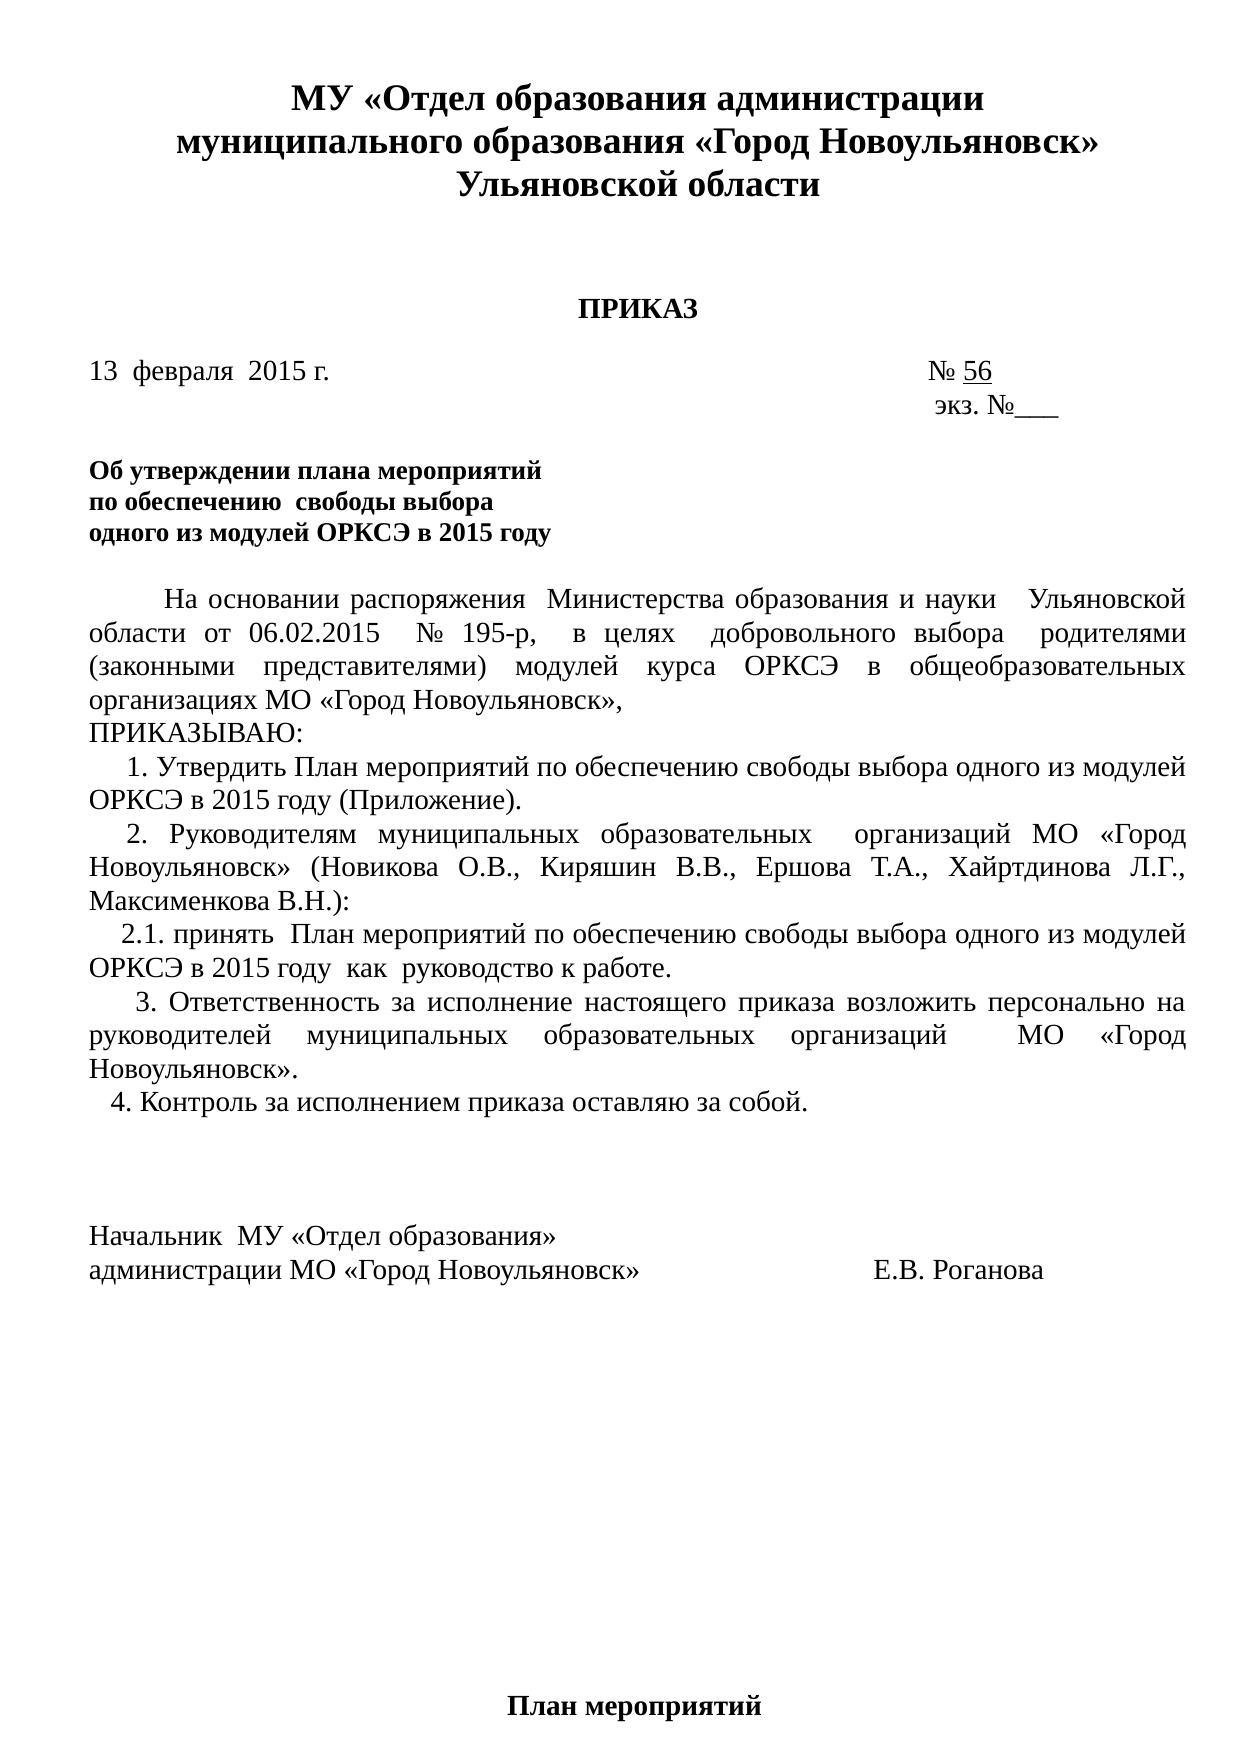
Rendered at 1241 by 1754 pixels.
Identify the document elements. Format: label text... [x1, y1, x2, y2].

text Об утверждении плана мероприятий [88, 454, 1187, 485]
text 2.1. принять План мероприятий по обеспечению свободы выбора одного из модулей ОРКСЭ в 2015 году как руководство к работе. [88, 917, 1187, 984]
text 1. Утвердить План мероприятий по обеспечению свободы выбора одного из модулей ОРКСЭ в 2015 году (Приложение). [88, 749, 1187, 816]
text ПРИКАЗ [88, 291, 1187, 325]
text На основании распоряжения Министерства образования и науки Ульяновской области от 06.02.2015 № 195-р, в целях добровольного выбора родителями (законными представителями) модулей курса ОРКСЭ в общеобразовательных организациях МО «Город Новоульяновск», [88, 581, 1187, 715]
text МУ «Отдел образования администрации [88, 76, 1187, 119]
text План мероприятий [88, 1688, 1187, 1722]
text 2. Руководителям муниципальных образовательных организаций МО «Город Новоульяновск» (Новикова О.В., Киряшин В.В., Ершова Т.А., Хайртдинова Л.Г., Максименкова В.Н.): [88, 816, 1187, 917]
text муниципального образования «Город Новоульяновск» [88, 119, 1187, 162]
text по обеспечению свободы выбора [88, 485, 1187, 516]
text 4. Контроль за исполнением приказа оставляю за собой. [88, 1084, 1187, 1118]
text одного из модулей ОРКСЭ в 2015 году [88, 516, 1187, 548]
text 13 февраля 2015 г. № 56 [88, 353, 1187, 387]
text Начальник МУ «Отдел образования» [88, 1218, 1187, 1252]
text 3. Ответственность за исполнение настоящего приказа возложить персонально на руководителей муниципальных образовательных организаций МО «Город Новоульяновск». [88, 984, 1187, 1084]
text ПРИКАЗЫВАЮ: [88, 715, 1187, 749]
text экз. №___ [88, 387, 1187, 421]
text администрации МО «Город Новоульяновск» Е.В. Роганова [88, 1252, 1187, 1286]
text Ульяновской области [88, 162, 1187, 205]
